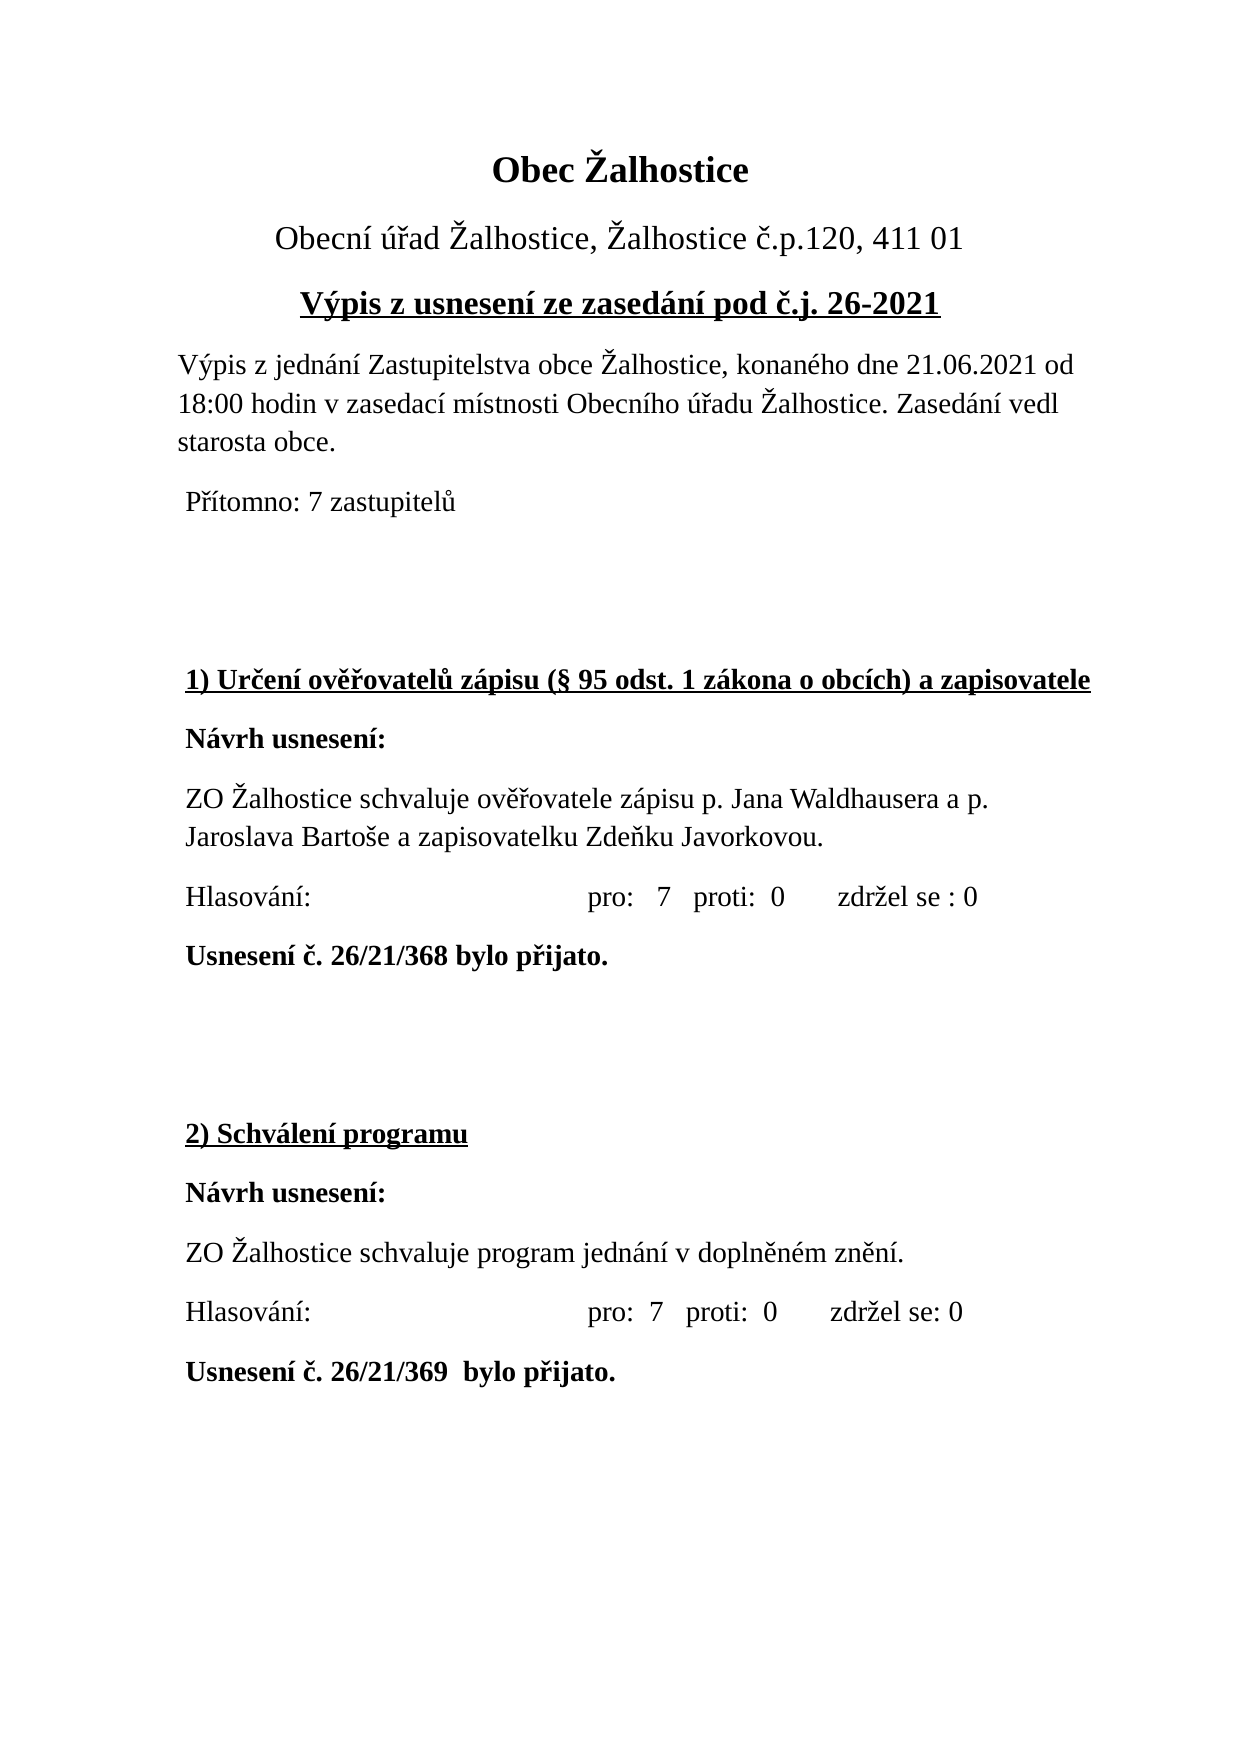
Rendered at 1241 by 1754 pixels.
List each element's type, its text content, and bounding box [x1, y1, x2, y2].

text Výpis z usnesení ze zasedání pod č.j. 26-2021 [148, 283, 1093, 321]
text Usnesení č. 26/21/369 bylo přijato. [185, 1354, 1093, 1387]
text Obecní úřad Žalhostice, Žalhostice č.p.120, 411 01 [148, 218, 1093, 256]
text Hlasování: pro: 7 proti: 0 zdržel se : 0 [185, 879, 1093, 912]
text 2) Schválení programu [148, 1116, 1093, 1150]
text Usnesení č. 26/21/368 bylo přijato. [185, 938, 1093, 972]
text ZO Žalhostice schvaluje ověřovatele zápisu p. Jana Waldhausera a p. Jaroslava Bartoše a zapisovatelku Zdeňku Javorkovou. [185, 781, 1093, 853]
text Výpis z jednání Zastupitelstva obce Žalhostice, konaného dne 21.06.2021 od 18:00 hodin v zasedací místnosti Obecního úřadu Žalhostice. Zasedání vedl starosta obce. [177, 348, 1093, 458]
text Přítomno: 7 zastupitelů [148, 484, 1093, 518]
text 1) Určení ověřovatelů zápisu (§ 95 odst. 1 zákona o obcích) a zapisovatele [148, 662, 1098, 696]
text ZO Žalhostice schvaluje program jednání v doplněném znění. [185, 1235, 1093, 1269]
text Hlasování: pro: 7 proti: 0 zdržel se: 0 [185, 1294, 1093, 1328]
text Obec Žalhostice [148, 148, 1093, 191]
text Návrh usnesení: [185, 722, 1093, 755]
text Návrh usnesení: [185, 1176, 1093, 1209]
